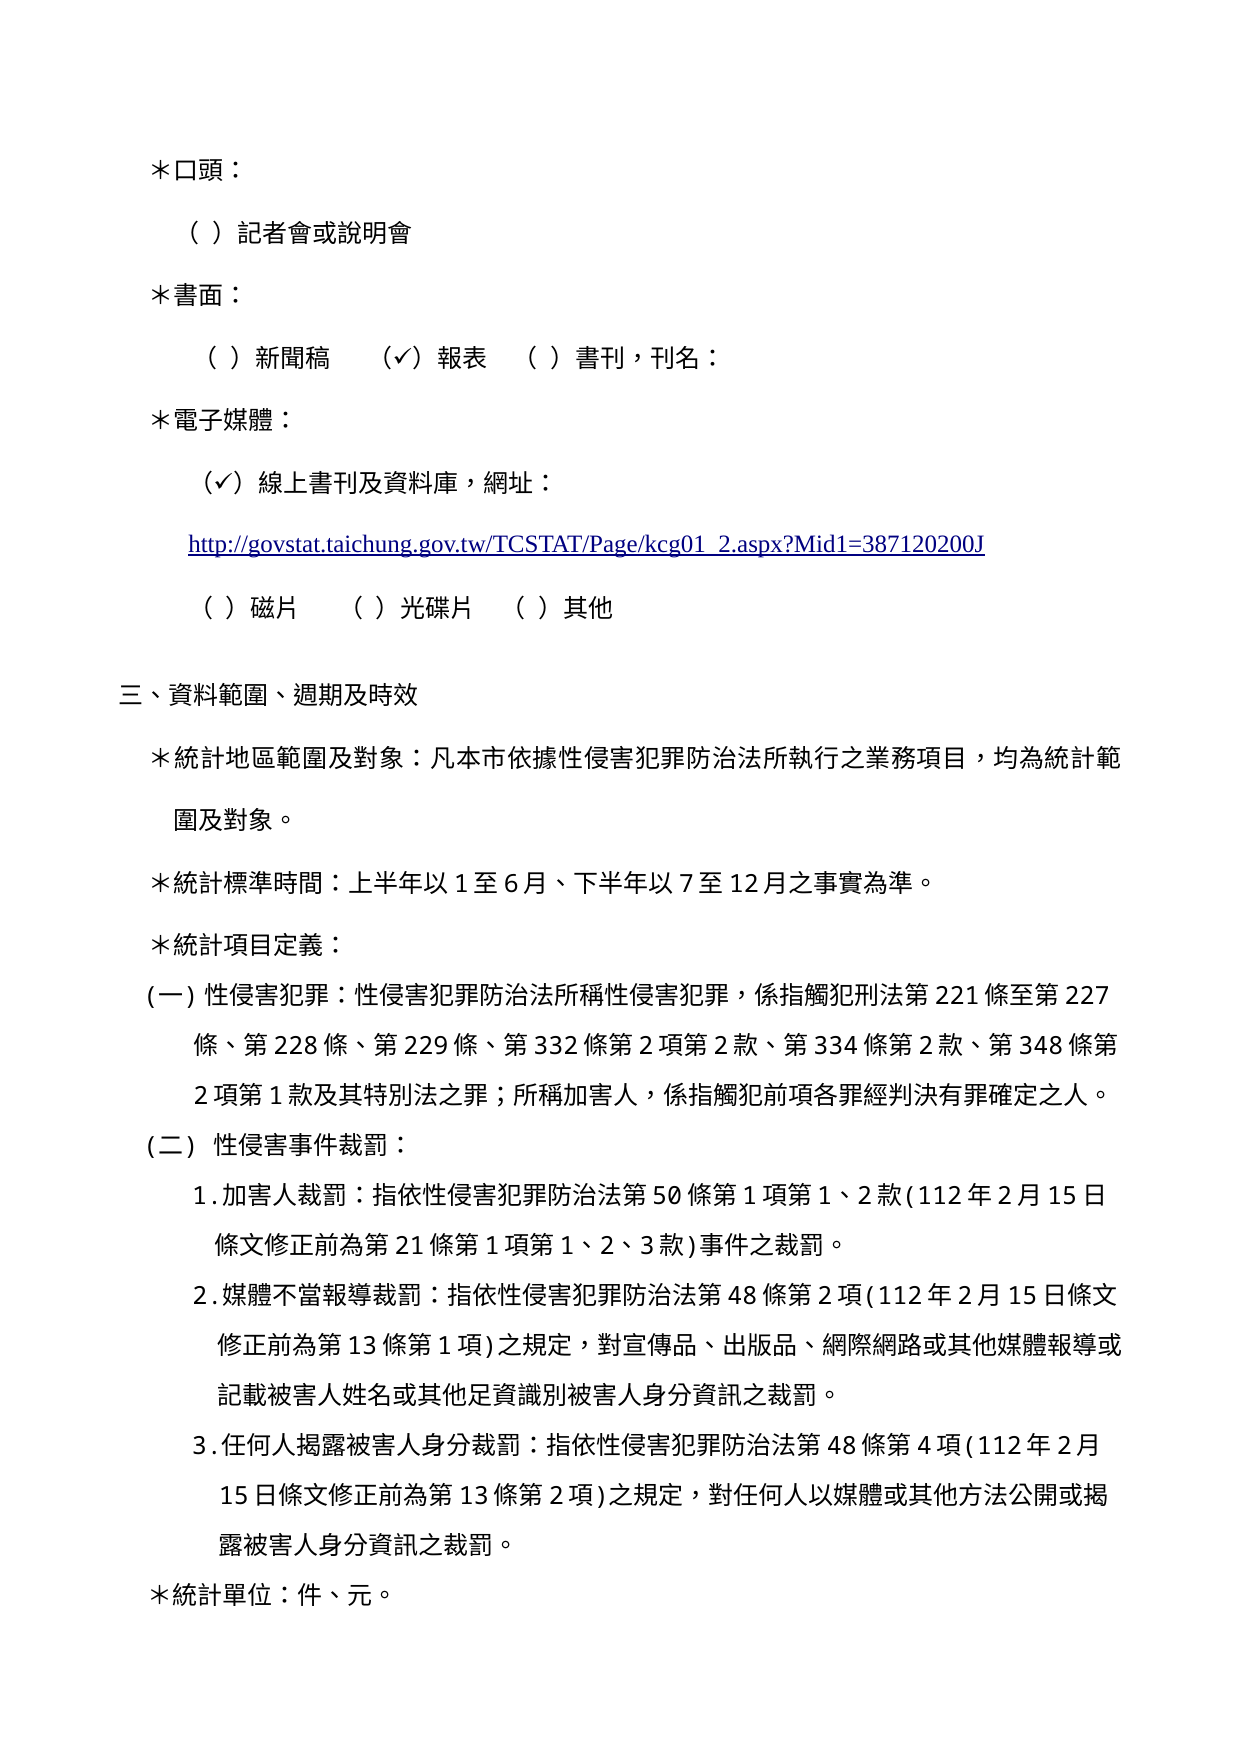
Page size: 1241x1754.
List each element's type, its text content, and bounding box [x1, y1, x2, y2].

text (二) 性侵害事件裁罰： [143, 1114, 1122, 1164]
text ＊統計標準時間：上半年以1至6月、下半年以7至12月之事實為準。 [149, 839, 1122, 902]
text （ ）新聞稿 （）報表 （ ）書刊，刊名： [149, 314, 1122, 377]
text （ ）記者會或說明會 [118, 189, 1122, 252]
text 1.加害人裁罰：指依性侵害犯罪防治法第50條第1項第1、2款(112年2月15日條文修正前為第21條第1項第1、2、3款)事件之裁罰。 [192, 1164, 1122, 1264]
text ＊書面： [149, 252, 1122, 314]
text 3.任何人揭露被害人身分裁罰：指依性侵害犯罪防治法第48條第4項(112年2月15日條文修正前為第13條第2項)之規定，對任何人以媒體或其他方法公開或揭露被害人身分資訊之裁罰。 [192, 1414, 1122, 1564]
text ＊統計地區範圍及對象：凡本市依據性侵害犯罪防治法所執行之業務項目，均為統計範圍及對象。 [149, 714, 1122, 839]
text ＊統計單位：件、元。 [148, 1564, 1122, 1614]
text 三、資料範圍、週期及時效 [118, 652, 1122, 714]
text ＊口頭： [149, 127, 1122, 189]
text （ ）磁片 （ ）光碟片 （ ）其他 [188, 564, 1156, 627]
text (一) 性侵害犯罪：性侵害犯罪防治法所稱性侵害犯罪，係指觸犯刑法第221條至第227條、第228條、第229條、第332條第2項第2款、第334條第2款、第348條第2項第1款及其特別法之罪；所稱加害人，係指觸犯前項各罪經判決有罪確定之人。 [143, 964, 1122, 1114]
text 2.媒體不當報導裁罰：指依性侵害犯罪防治法第48條第2項(112年2月15日條文修正前為第13條第1項)之規定，對宣傳品、出版品、網際網路或其他媒體報導或記載被害人姓名或其他足資識別被害人身分資訊之裁罰。 [192, 1264, 1122, 1414]
text ＊統計項目定義： [149, 902, 1122, 964]
text http://govstat.taichung.gov.tw/TCSTAT/Page/kcg01_2.aspx?Mid1=387120200J [188, 502, 1156, 564]
text ＊電子媒體： [149, 377, 1122, 439]
text （）線上書刊及資料庫，網址： [188, 439, 1156, 502]
